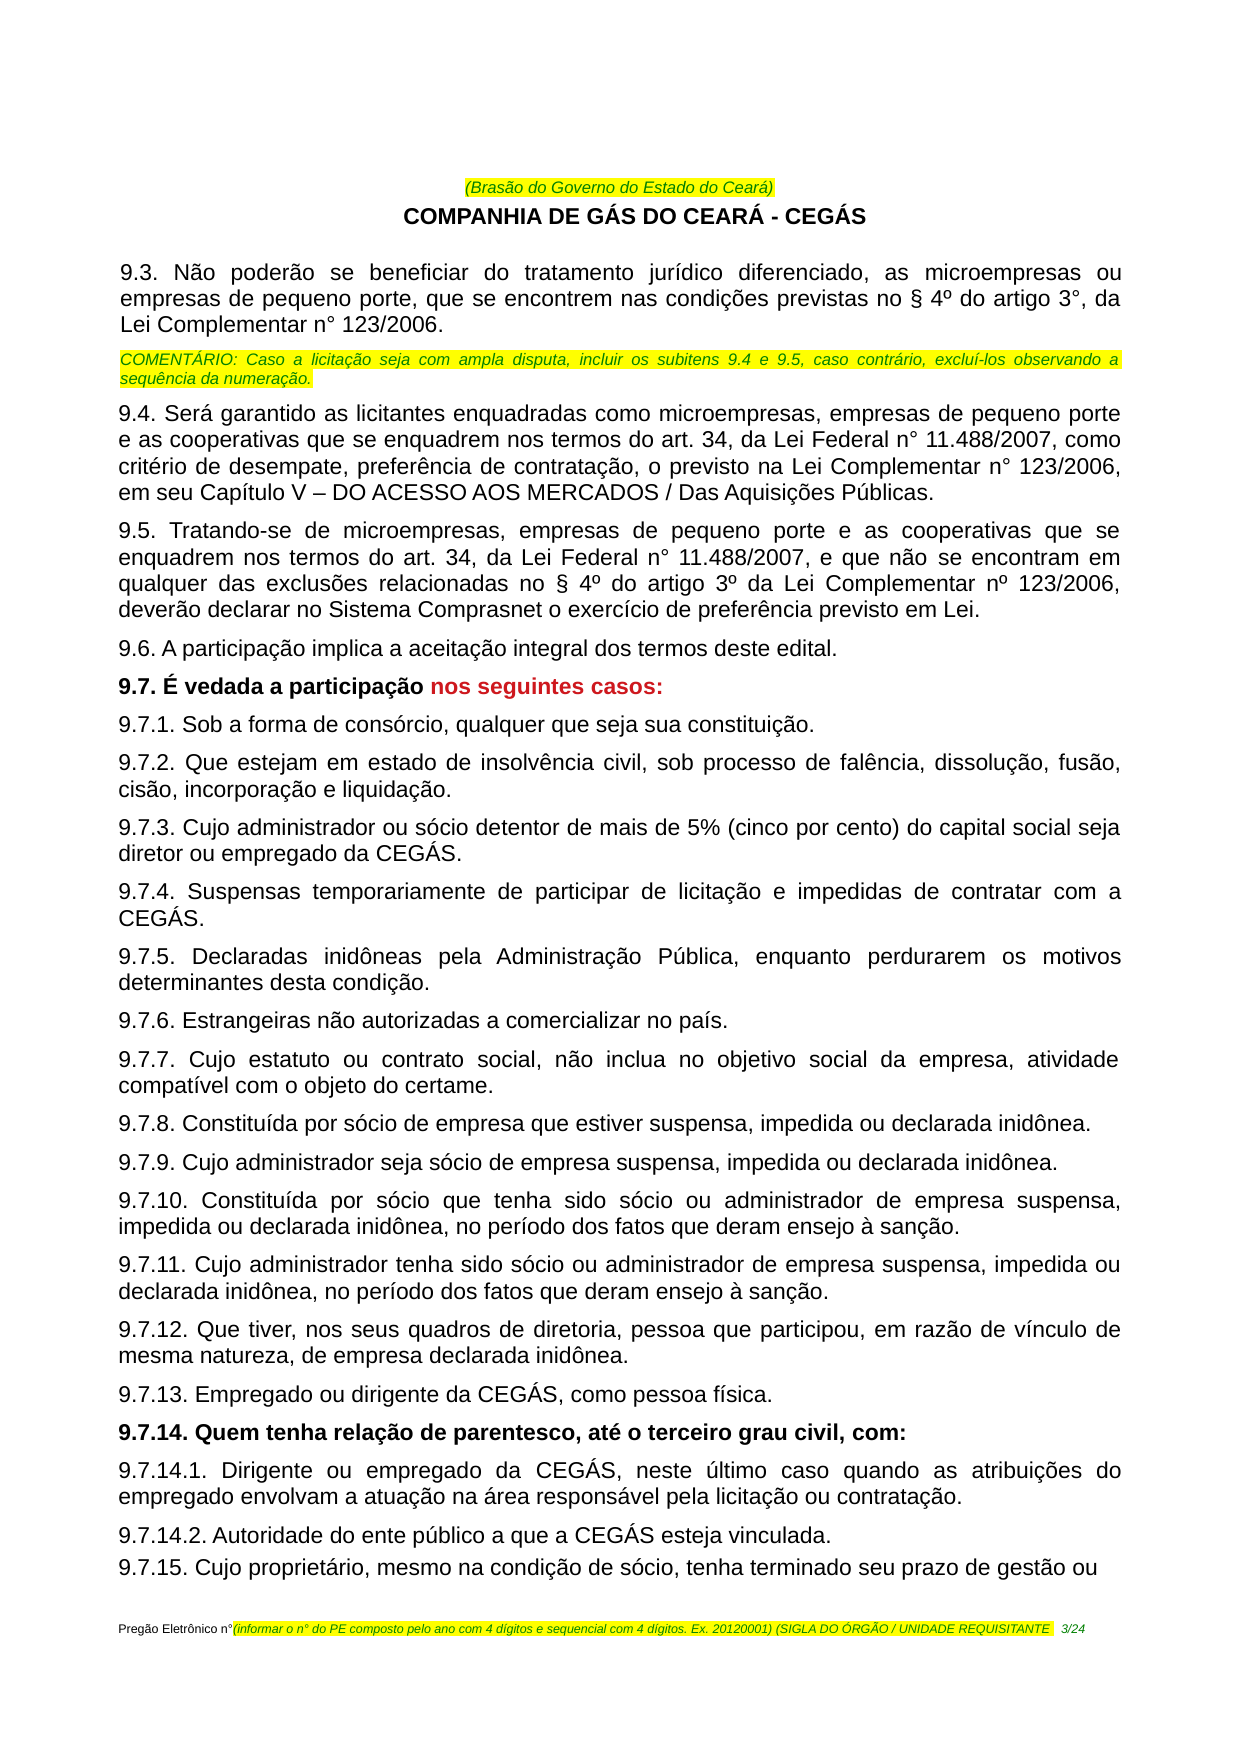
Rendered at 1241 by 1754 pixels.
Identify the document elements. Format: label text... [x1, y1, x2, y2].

text 9.7.1. Sob a forma de consórcio, qualquer que seja sua constituição. [118, 711, 1122, 737]
text 9.7.2. Que estejam em estado de insolvência civil, sob processo de falência, dissolução, fusão, cisão, incorporação e liquidação. [118, 749, 1122, 802]
text 9.7.5. Declaradas inidôneas pela Administração Pública, enquanto perdurarem os motivos determinantes desta condição. [118, 943, 1122, 996]
text COMENTÁRIO: Caso a licitação seja com ampla disputa, incluir os subitens 9.4 e 9.5, caso contrário, excluí-los observando a sequência da numeração. [120, 350, 1122, 388]
text 9.7.6. Estrangeiras não autorizadas a comercializar no país. [118, 1007, 1122, 1034]
text 9.7.12. Que tiver, nos seus quadros de diretoria, pessoa que participou, em razão de vínculo de mesma natureza, de empresa declarada inidônea. [118, 1316, 1122, 1369]
text 9.6. A participação implica a aceitação integral dos termos deste edital. [118, 634, 1121, 661]
text 9.7.15. Cujo proprietário, mesmo na condição de sócio, tenha terminado seu prazo de gestão ou [118, 1554, 1122, 1580]
text 9.7.14. Quem tenha relação de parentesco, até o terceiro grau civil, com: [118, 1419, 1122, 1445]
text 9.3. Não poderão se beneficiar do tratamento jurídico diferenciado, as microempresas ou empresas de pequeno porte, que se encontrem nas condições previstas no § 4º do artigo 3°, da Lei Complementar n° 123/2006. [120, 259, 1122, 338]
text 9.7.13. Empregado ou dirigente da CEGÁS, como pessoa física. [118, 1381, 1122, 1407]
text 9.7.9. Cujo administrador seja sócio de empresa suspensa, impedida ou declarada inidônea. [118, 1148, 1122, 1175]
text 9.7.11. Cujo administrador tenha sido sócio ou administrador de empresa suspensa, impedida ou declarada inidônea, no período dos fatos que deram ensejo à sanção. [118, 1251, 1122, 1304]
text 9.7. É vedada a participação nos seguintes casos: [118, 673, 1122, 699]
text 9.7.10. Constituída por sócio que tenha sido sócio ou administrador de empresa suspensa, impedida ou declarada inidônea, no período dos fatos que deram ensejo à sanção. [118, 1187, 1122, 1239]
text 9.7.14.2. Autoridade do ente público a que a CEGÁS esteja vinculada. [118, 1522, 1122, 1548]
text 9.5. Tratando-se de microempresas, empresas de pequeno porte e as cooperativas que se enquadrem nos termos do art. 34, da Lei Federal n° 11.488/2007, e que não se encontram em qualquer das exclusões relacionadas no § 4º do artigo 3º da Lei Complementar nº 123/2006, deverão declarar no Sistema Comprasnet o exercício de preferência previsto em Lei. [118, 517, 1121, 623]
text 9.7.14.1. Dirigente ou empregado da CEGÁS, neste último caso quando as atribuições do empregado envolvam a atuação na área responsável pela licitação ou contratação. [118, 1457, 1122, 1510]
text 9.7.7. Cujo estatuto ou contrato social, não inclua no objetivo social da empresa, atividade compatível com o objeto do certame. [118, 1046, 1121, 1098]
text 9.7.4. Suspensas temporariamente de participar de licitação e impedidas de contratar com a CEGÁS. [118, 878, 1122, 931]
text 9.7.3. Cujo administrador ou sócio detentor de mais de 5% (cinco por cento) do capital social seja diretor ou empregado da CEGÁS. [118, 814, 1122, 866]
text 9.7.8. Constituída por sócio de empresa que estiver suspensa, impedida ou declarada inidônea. [118, 1110, 1122, 1137]
text 9.4. Será garantido as licitantes enquadradas como microempresas, empresas de pequeno porte e as cooperativas que se enquadrem nos termos do art. 34, da Lei Federal n° 11.488/2007, como critério de desempate, preferência de contratação, o previsto na Lei Complementar n° 123/2006, em seu Capítulo V – DO ACESSO AOS MERCADOS / Das Aquisições Públicas. [118, 400, 1122, 505]
